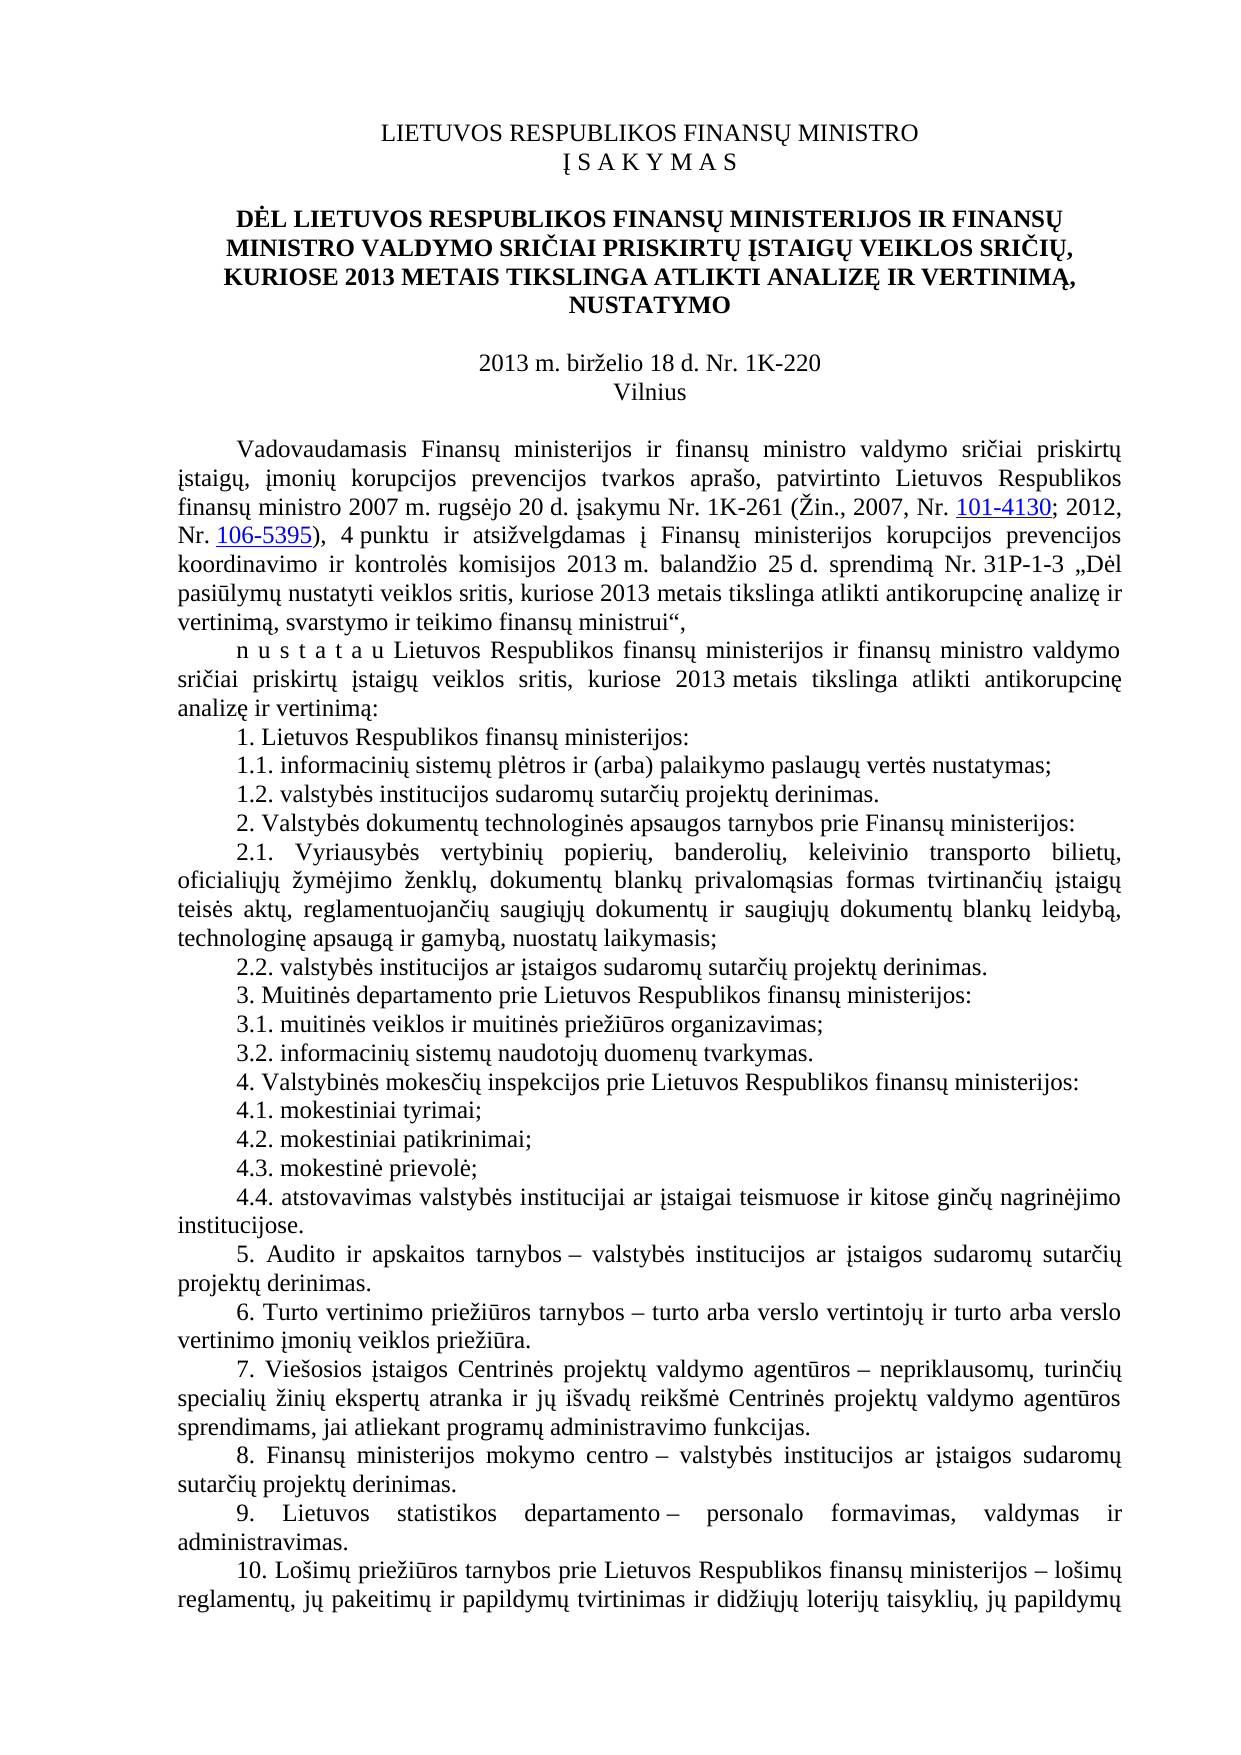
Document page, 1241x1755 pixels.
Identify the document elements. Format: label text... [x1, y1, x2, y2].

text 4.1. mokestiniai tyrimai; [177, 1096, 1122, 1124]
text 4.2. mokestiniai patikrinimai; [177, 1124, 1122, 1153]
text Vilnius [177, 377, 1122, 406]
text Į S A K Y M A S [177, 147, 1122, 176]
text 4.3. mokestinė prievolė; [177, 1153, 1122, 1182]
text 1.1. informacinių sistemų plėtros ir (arba) palaikymo paslaugų vertės nustatymas; [177, 751, 1122, 779]
text 3.1. muitinės veiklos ir muitinės priežiūros organizavimas; [177, 1009, 1122, 1038]
text 2013 m. birželio 18 d. Nr. 1K-220 [177, 348, 1122, 377]
text n u s t a t a u Lietuvos Respublikos finansų ministerijos ir finansų ministro valdymo sričiai priskirtų įstaigų veiklos sritis, kuriose 2013 metais tikslinga atlikti antikorupcinę analizę ir vertinimą: [177, 636, 1122, 722]
text 2.1. Vyriausybės vertybinių popierių, banderolių, keleivinio transporto bilietų, oficialiųjų žymėjimo ženklų, dokumentų blankų privalomąsias formas tvirtinančių įstaigų teisės aktų, reglamentuojančių saugiųjų dokumentų ir saugiųjų dokumentų blankų leidybą, technologinę apsaugą ir gamybą, nuostatų laikymasis; [177, 837, 1122, 952]
text DĖL LIETUVOS RESPUBLIKOS FINANSŲ MINISTERIJOS IR FINANSŲ MINISTRO VALDYMO SRIČIAI PRISKIRTŲ ĮSTAIGŲ VEIKLOS SRIČIŲ, KURIOSE 2013 METAIS TIKSLINGA ATLIKTI ANALIZĘ IR VERTINIMĄ, NUSTATYMO [177, 204, 1122, 319]
text 1.2. valstybės institucijos sudaromų sutarčių projektų derinimas. [177, 779, 1122, 808]
text 7. Viešosios įstaigos Centrinės projektų valdymo agentūros – nepriklausomų, turinčių specialių žinių ekspertų atranka ir jų išvadų reikšmė Centrinės projektų valdymo agentūros sprendimams, jai atliekant programų administravimo funkcijas. [177, 1354, 1122, 1441]
text 3.2. informacinių sistemų naudotojų duomenų tvarkymas. [177, 1038, 1122, 1067]
text Vadovaudamasis Finansų ministerijos ir finansų ministro valdymo sričiai priskirtų įstaigų, įmonių korupcijos prevencijos tvarkos aprašo, patvirtinto Lietuvos Respublikos finansų ministro 2007 m. rugsėjo 20 d. įsakymu Nr. 1K-261 (Žin., 2007, Nr. 101-4130; 2012, Nr. 106-5395), 4 punktu ir atsižvelgdamas į Finansų ministerijos korupcijos prevencijos koordinavimo ir kontrolės komisijos 2013 m. balandžio 25 d. sprendimą Nr. 31P-1-3 „Dėl pasiūlymų nustatyti veiklos sritis, kuriose 2013 metais tikslinga atlikti antikorupcinę analizę ir vertinimą, svarstymo ir teikimo finansų ministrui“, [177, 434, 1122, 636]
text 9. Lietuvos statistikos departamento – personalo formavimas, valdymas ir administravimas. [177, 1498, 1122, 1556]
text 5. Audito ir apskaitos tarnybos – valstybės institucijos ar įstaigos sudaromų sutarčių projektų derinimas. [177, 1239, 1122, 1297]
text 2. Valstybės dokumentų technologinės apsaugos tarnybos prie Finansų ministerijos: [177, 808, 1122, 837]
text 6. Turto vertinimo priežiūros tarnybos – turto arba verslo vertintojų ir turto arba verslo vertinimo įmonių veiklos priežiūra. [177, 1297, 1122, 1354]
text 4. Valstybinės mokesčių inspekcijos prie Lietuvos Respublikos finansų ministerijos: [177, 1067, 1122, 1096]
text 4.4. atstovavimas valstybės institucijai ar įstaigai teismuose ir kitose ginčų nagrinėjimo institucijose. [177, 1182, 1122, 1239]
text 1. Lietuvos Respublikos finansų ministerijos: [177, 722, 1122, 751]
text 2.2. valstybės institucijos ar įstaigos sudaromų sutarčių projektų derinimas. [177, 952, 1122, 981]
text 3. Muitinės departamento prie Lietuvos Respublikos finansų ministerijos: [177, 981, 1122, 1009]
text LIETUVOS RESPUBLIKOS FINANSŲ MINISTRO [177, 118, 1122, 147]
text 8. Finansų ministerijos mokymo centro – valstybės institucijos ar įstaigos sudaromų sutarčių projektų derinimas. [177, 1441, 1122, 1498]
text 10. Lošimų priežiūros tarnybos prie Lietuvos Respublikos finansų ministerijos – lošimų reglamentų, jų pakeitimų ir papildymų tvirtinimas ir didžiųjų loterijų taisyklių, jų papildymų [177, 1556, 1122, 1613]
